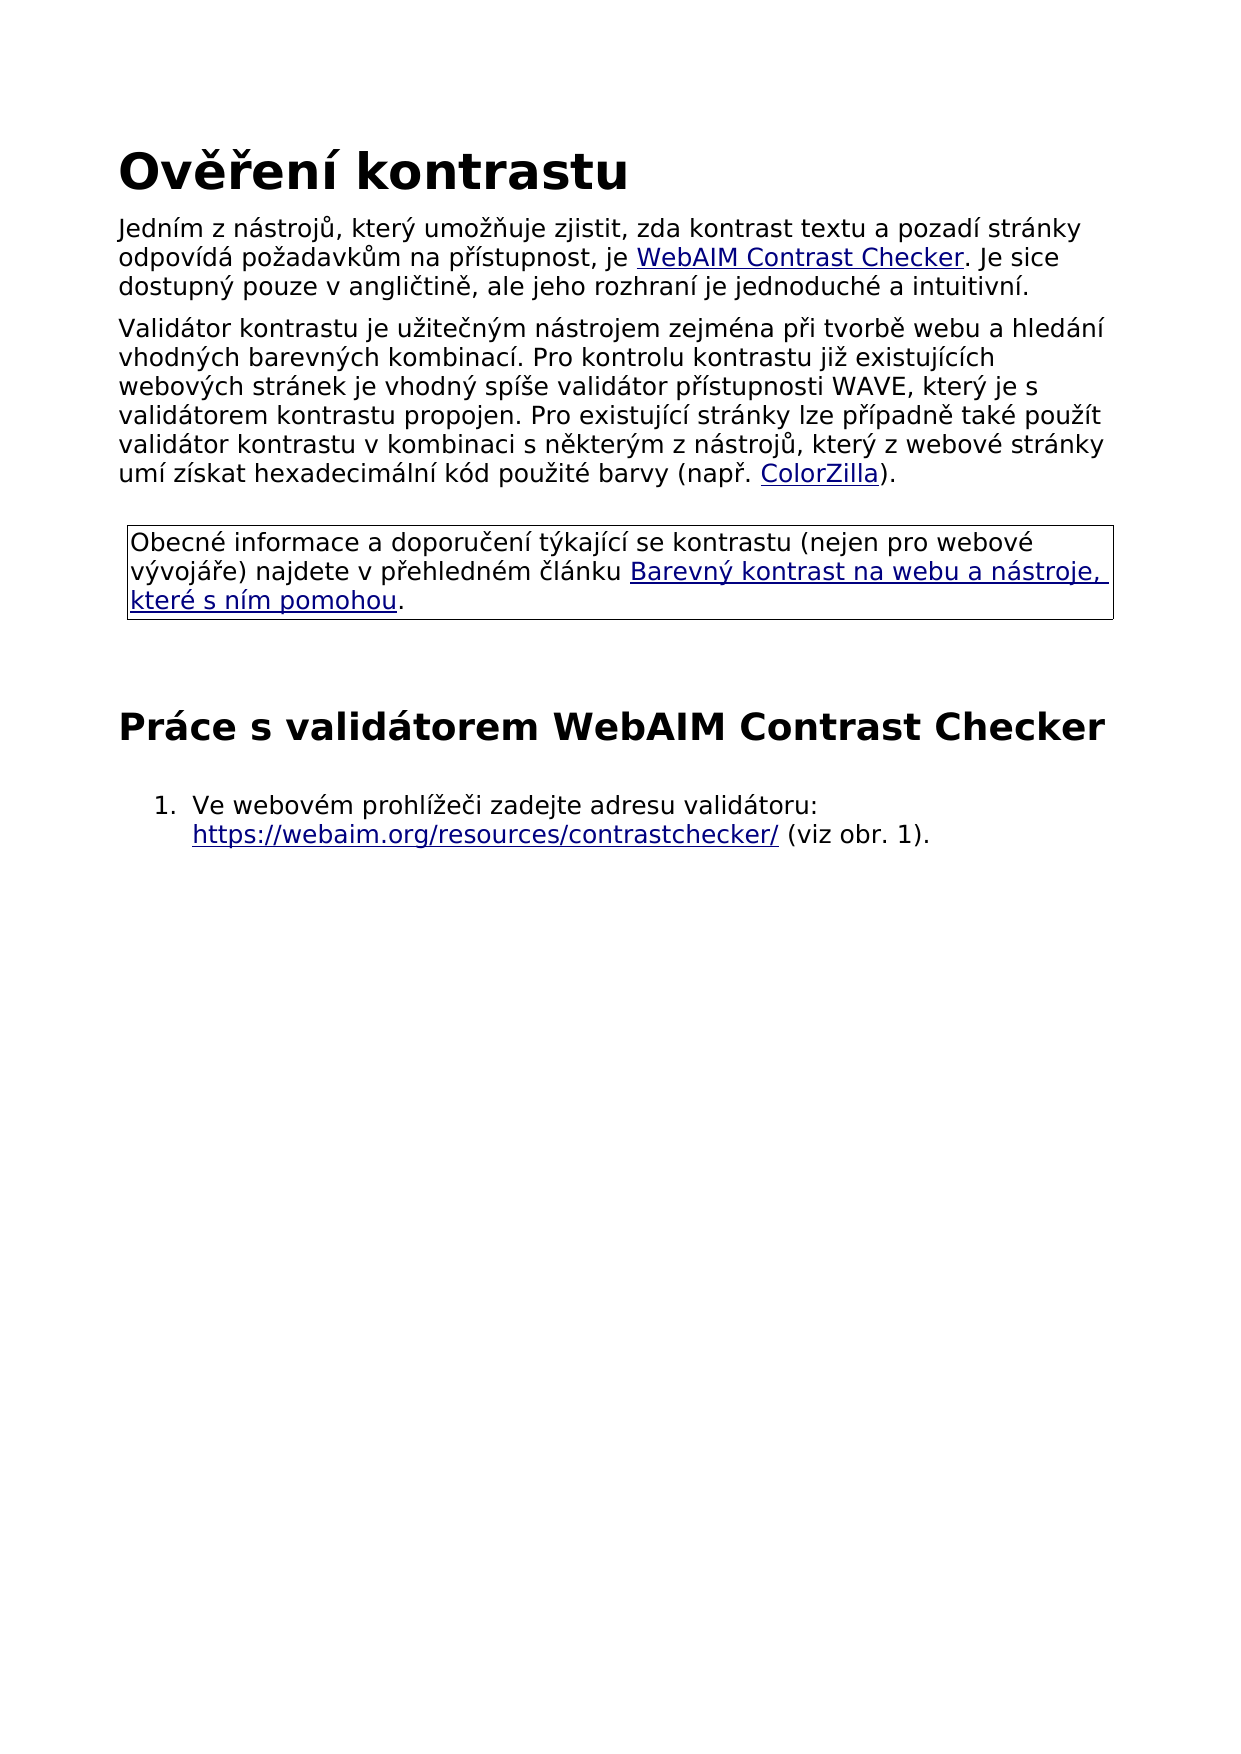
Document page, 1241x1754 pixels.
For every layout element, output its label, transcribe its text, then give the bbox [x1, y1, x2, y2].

subtitle Ověření kontrastu [118, 143, 1122, 201]
subtitle Práce s validátorem WebAIM Contrast Checker [118, 706, 1122, 749]
table_header Obecné informace a doporučení týkající se kontrastu (nejen pro webové vývojáře) najdete v přehledném článku Barevný kontrast na webu a nástroje, které s ním pomohou. [128, 526, 1113, 618]
text Validátor kontrastu je užitečným nástrojem zejména při tvorbě webu a hledání vhodných barevných kombinací. Pro kontrolu kontrastu již existujících webových stránek je vhodný spíše validátor přístupnosti WAVE, který je s validátorem kontrastu propojen. Pro existující stránky lze případně také použít validátor kontrastu v kombinaci s některým z nástrojů, který z webové stránky umí získat hexadecimální kód použité barvy (např. ColorZilla). [118, 314, 1122, 489]
text Jedním z nástrojů, který umožňuje zjistit, zda kontrast textu a pozadí stránky odpovídá požadavkům na přístupnost, je WebAIM Contrast Checker. Je sice dostupný pouze v angličtině, ale jeho rozhraní je jednoduché a intuitivní. [118, 214, 1122, 301]
list Ve webovém prohlížeči zadejte adresu validátoru: https://webaim.org/resources/contrastchecker/ (viz obr. 1). [177, 792, 1122, 850]
